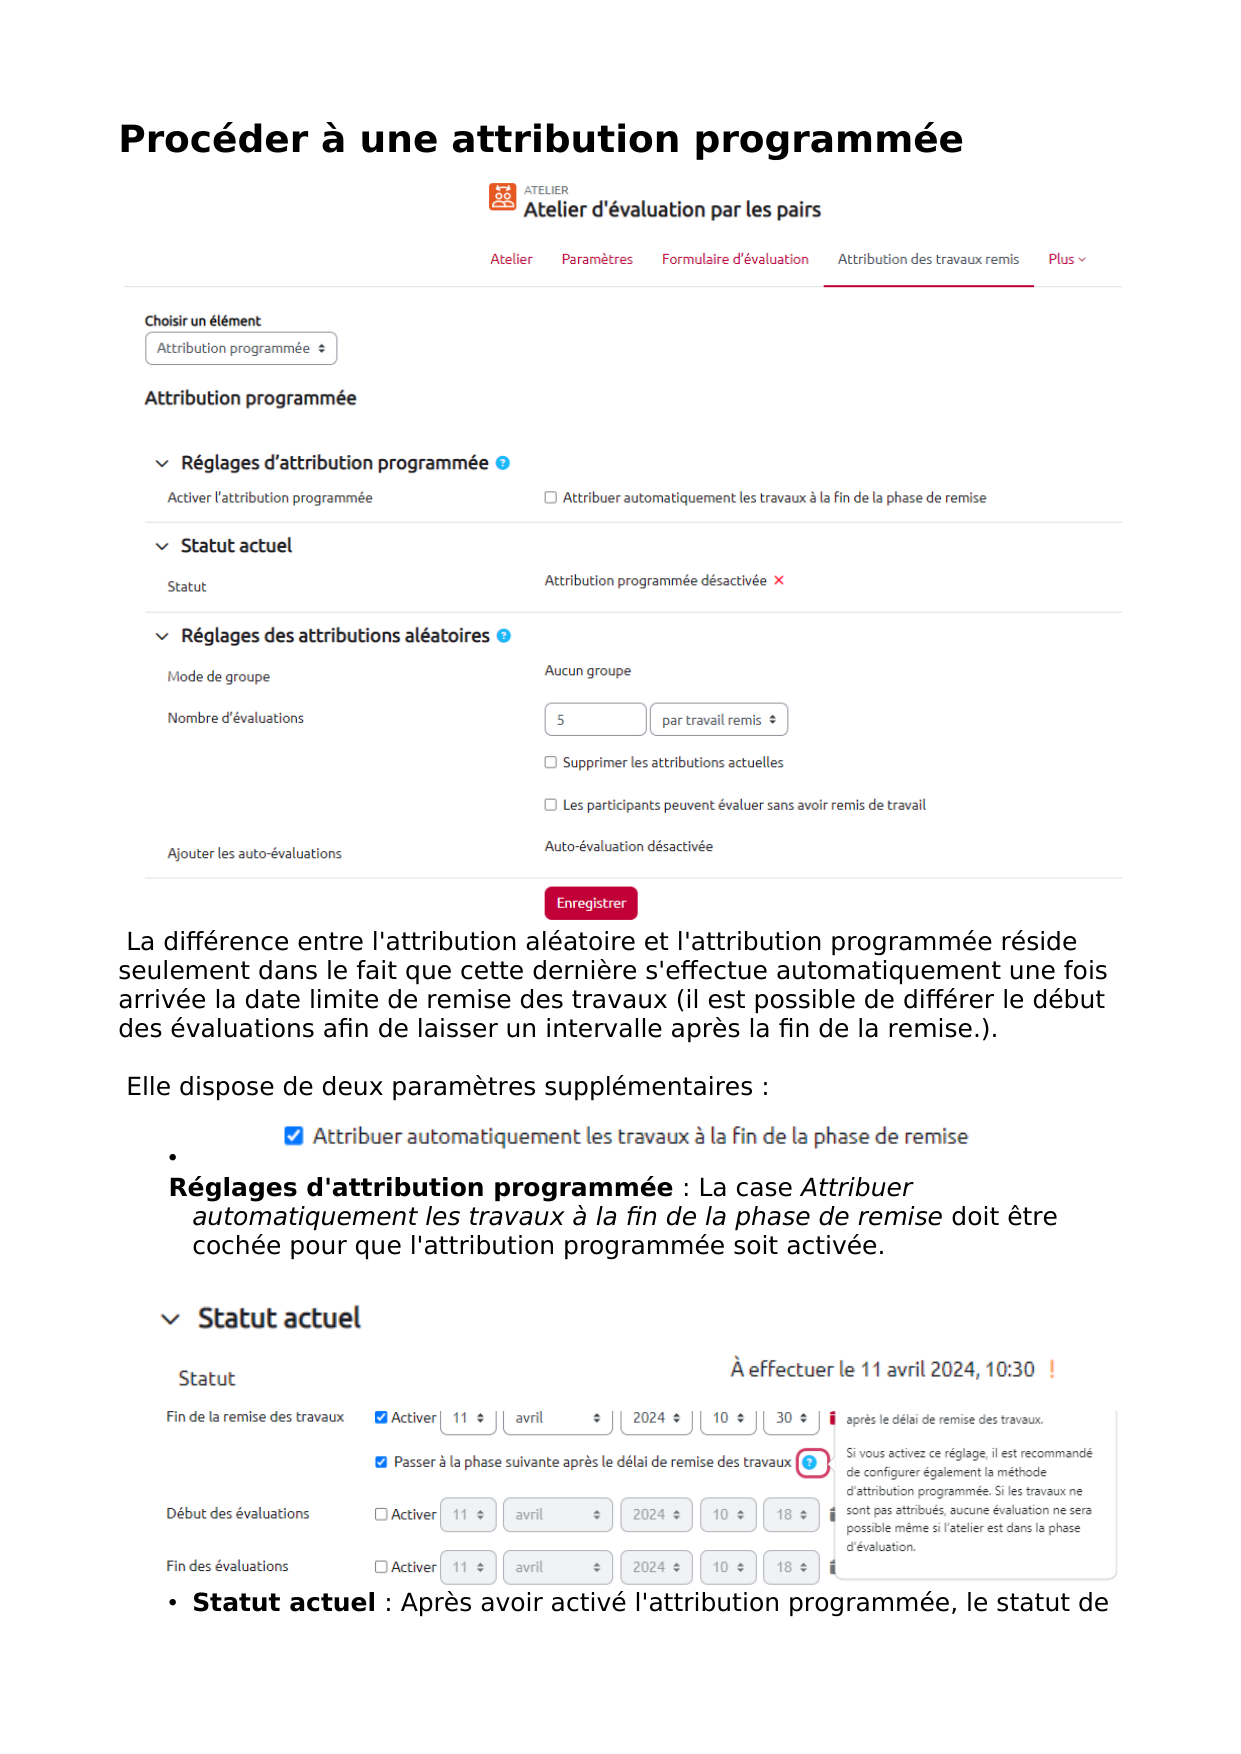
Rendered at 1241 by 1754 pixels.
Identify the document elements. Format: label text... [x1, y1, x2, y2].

list Statut actuel : Après avoir activé l'attribution programmée, le statut de [177, 1589, 1122, 1617]
picture [118, 174, 1123, 927]
picture [227, 1114, 1014, 1163]
text La différence entre l'attribution aléatoire et l'attribution programmée réside seulement dans le fait que cette dernière s'effectue automatiquement une fois arrivée la date limite de remise des travaux (il est possible de différer le début des évaluations afin de laisser un intervalle après la fin de la remise.). Elle dispose de deux paramètres supplémentaires : [118, 927, 1122, 1102]
subtitle Procéder à une attribution programmée [118, 118, 1122, 162]
picture [118, 1289, 1123, 1589]
list Réglages d'attribution programmée : La case Attribuer automatiquement les travaux à la fin de la phase de remise doit être cochée pour que l'attribution programmée soit activée. [177, 1144, 1122, 1289]
